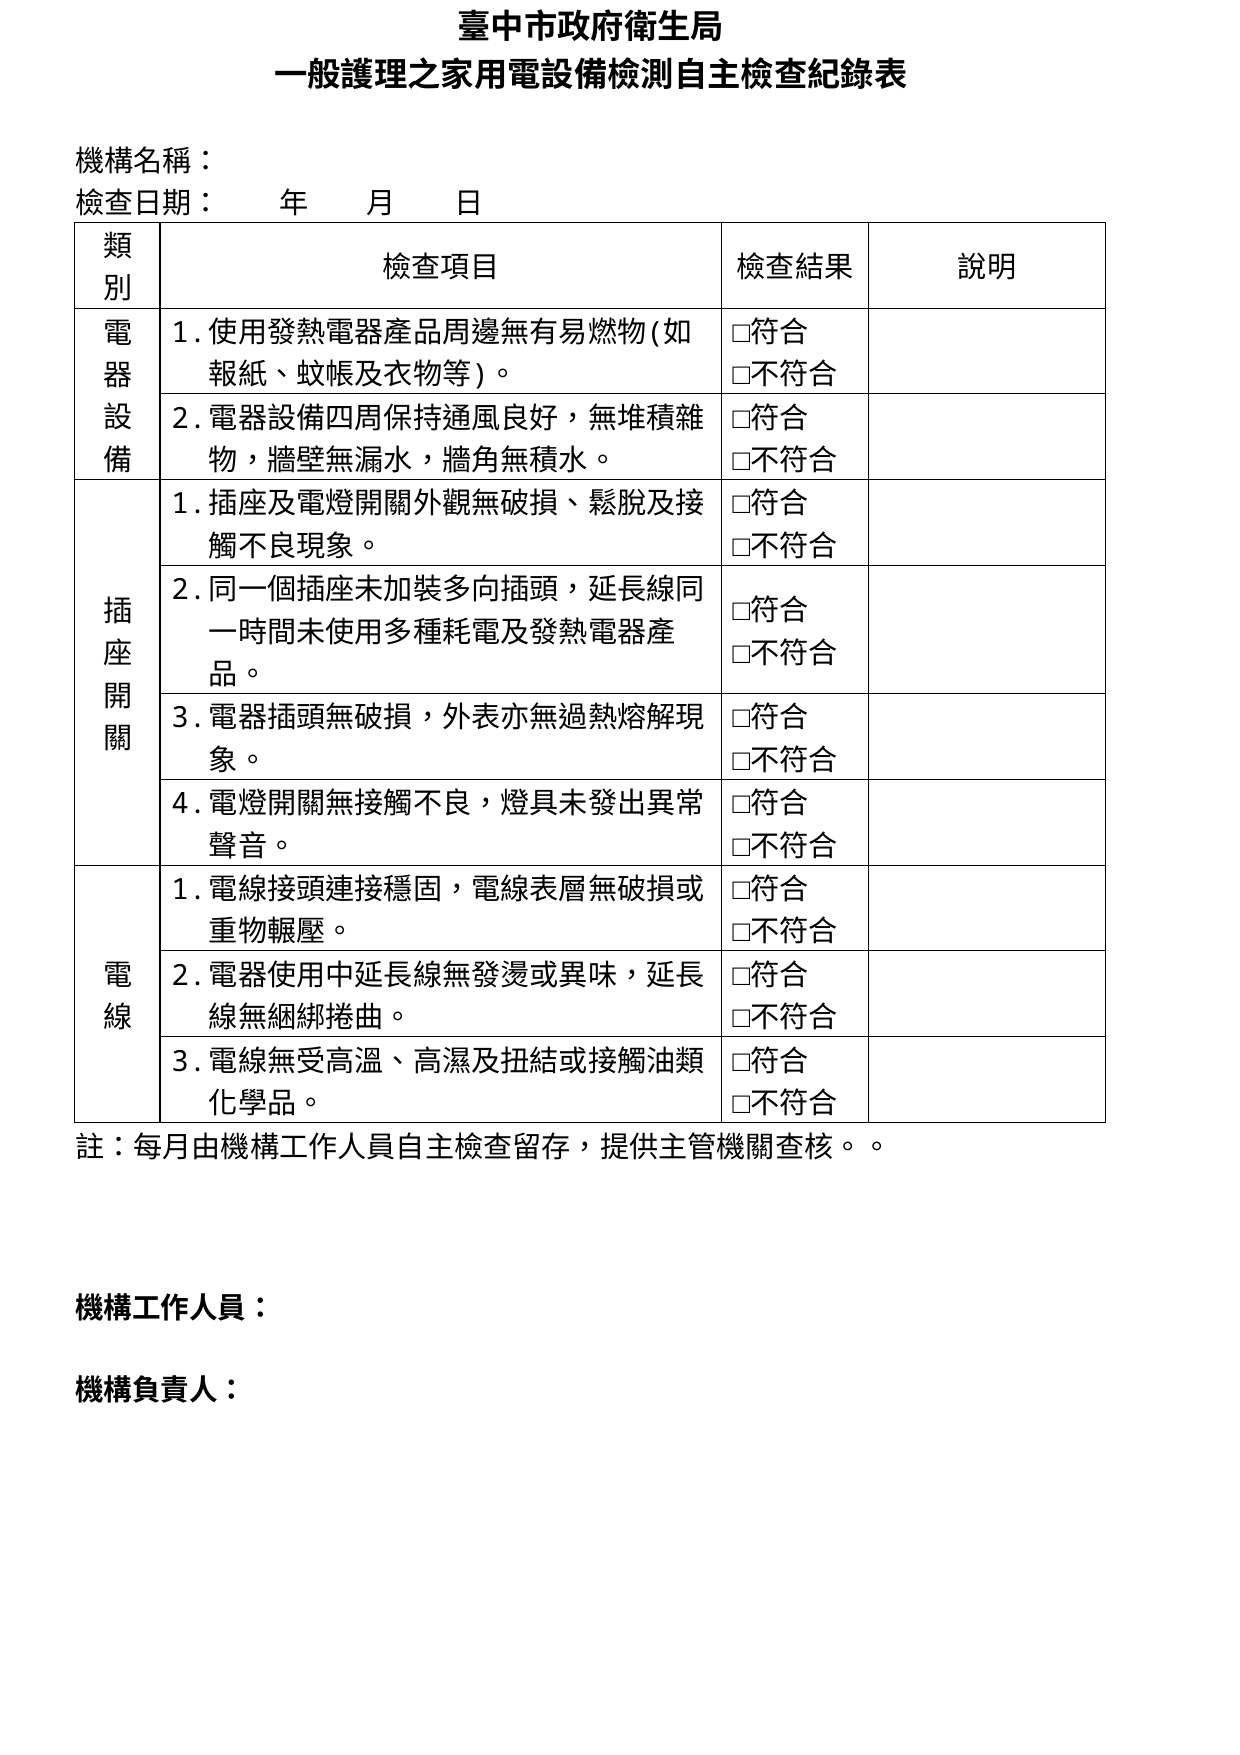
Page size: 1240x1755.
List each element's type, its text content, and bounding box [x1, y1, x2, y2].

table_cell 電 器 設 備 [75, 309, 159, 479]
table_cell 電線接頭連接穩固，電線表層無破損或重物輾壓。 [161, 866, 721, 950]
table_cell □符合 □不符合 [722, 694, 868, 779]
table_cell 電器使用中延長線無發燙或異味，延長線無綑綁捲曲。 [161, 951, 721, 1036]
table_cell 電器插頭無破損，外表亦無過熱熔解現象。 [161, 694, 721, 779]
text 註：每月由機構工作人員自主檢查留存，提供主管機關查核。。 [75, 1123, 1102, 1165]
table_cell [869, 866, 1105, 950]
table_cell 電 線 [75, 866, 159, 1122]
text 機構負責人： [75, 1366, 1106, 1409]
table_cell □符合 □不符合 [722, 566, 868, 693]
table_cell [869, 309, 1105, 393]
table_cell □符合 □不符合 [722, 394, 868, 479]
table_cell □符合 □不符合 [722, 1037, 868, 1122]
text 臺中市政府衛生局 [75, 0, 1106, 48]
table_cell 電燈開關無接觸不良，燈具未發出異常聲音。 [161, 780, 721, 864]
table_cell 插 座 開 關 [75, 480, 159, 864]
table_cell □符合 □不符合 [722, 309, 868, 393]
table_cell 電線無受高溫、高濕及扭結或接觸油類化學品。 [161, 1037, 721, 1122]
table_cell 電器設備四周保持通風良好，無堆積雜物，牆壁無漏水，牆角無積水。 [161, 394, 721, 479]
table_header 檢查項目 [161, 223, 721, 307]
table_header 說明 [869, 223, 1105, 307]
text 機構工作人員： [75, 1284, 1106, 1327]
table_cell 同一個插座未加裝多向插頭，延長線同一時間未使用多種耗電及發熱電器產品。 [161, 566, 721, 693]
table_cell [869, 480, 1105, 565]
table_cell 插座及電燈開關外觀無破損、鬆脫及接觸不良現象。 [161, 480, 721, 565]
table_cell [869, 566, 1105, 693]
table_cell □符合 □不符合 [722, 866, 868, 950]
table_cell [869, 694, 1105, 779]
text 一般護理之家用電設備檢測自主檢查紀錄表 [75, 48, 1106, 96]
table_cell □符合 □不符合 [722, 780, 868, 864]
table_cell [869, 1037, 1105, 1122]
table_cell 使用發熱電器產品周邊無有易燃物(如報紙、蚊帳及衣物等)。 [161, 309, 721, 393]
table_header 類 別 [75, 223, 159, 307]
table_cell [869, 780, 1105, 864]
table_cell [869, 951, 1105, 1036]
table_cell [869, 394, 1105, 479]
table_cell □符合 □不符合 [722, 951, 868, 1036]
table_cell □符合 □不符合 [722, 480, 868, 565]
text 機構名稱： 檢查日期： 年 月 日 [75, 137, 1106, 222]
table_header 檢查結果 [722, 223, 868, 307]
